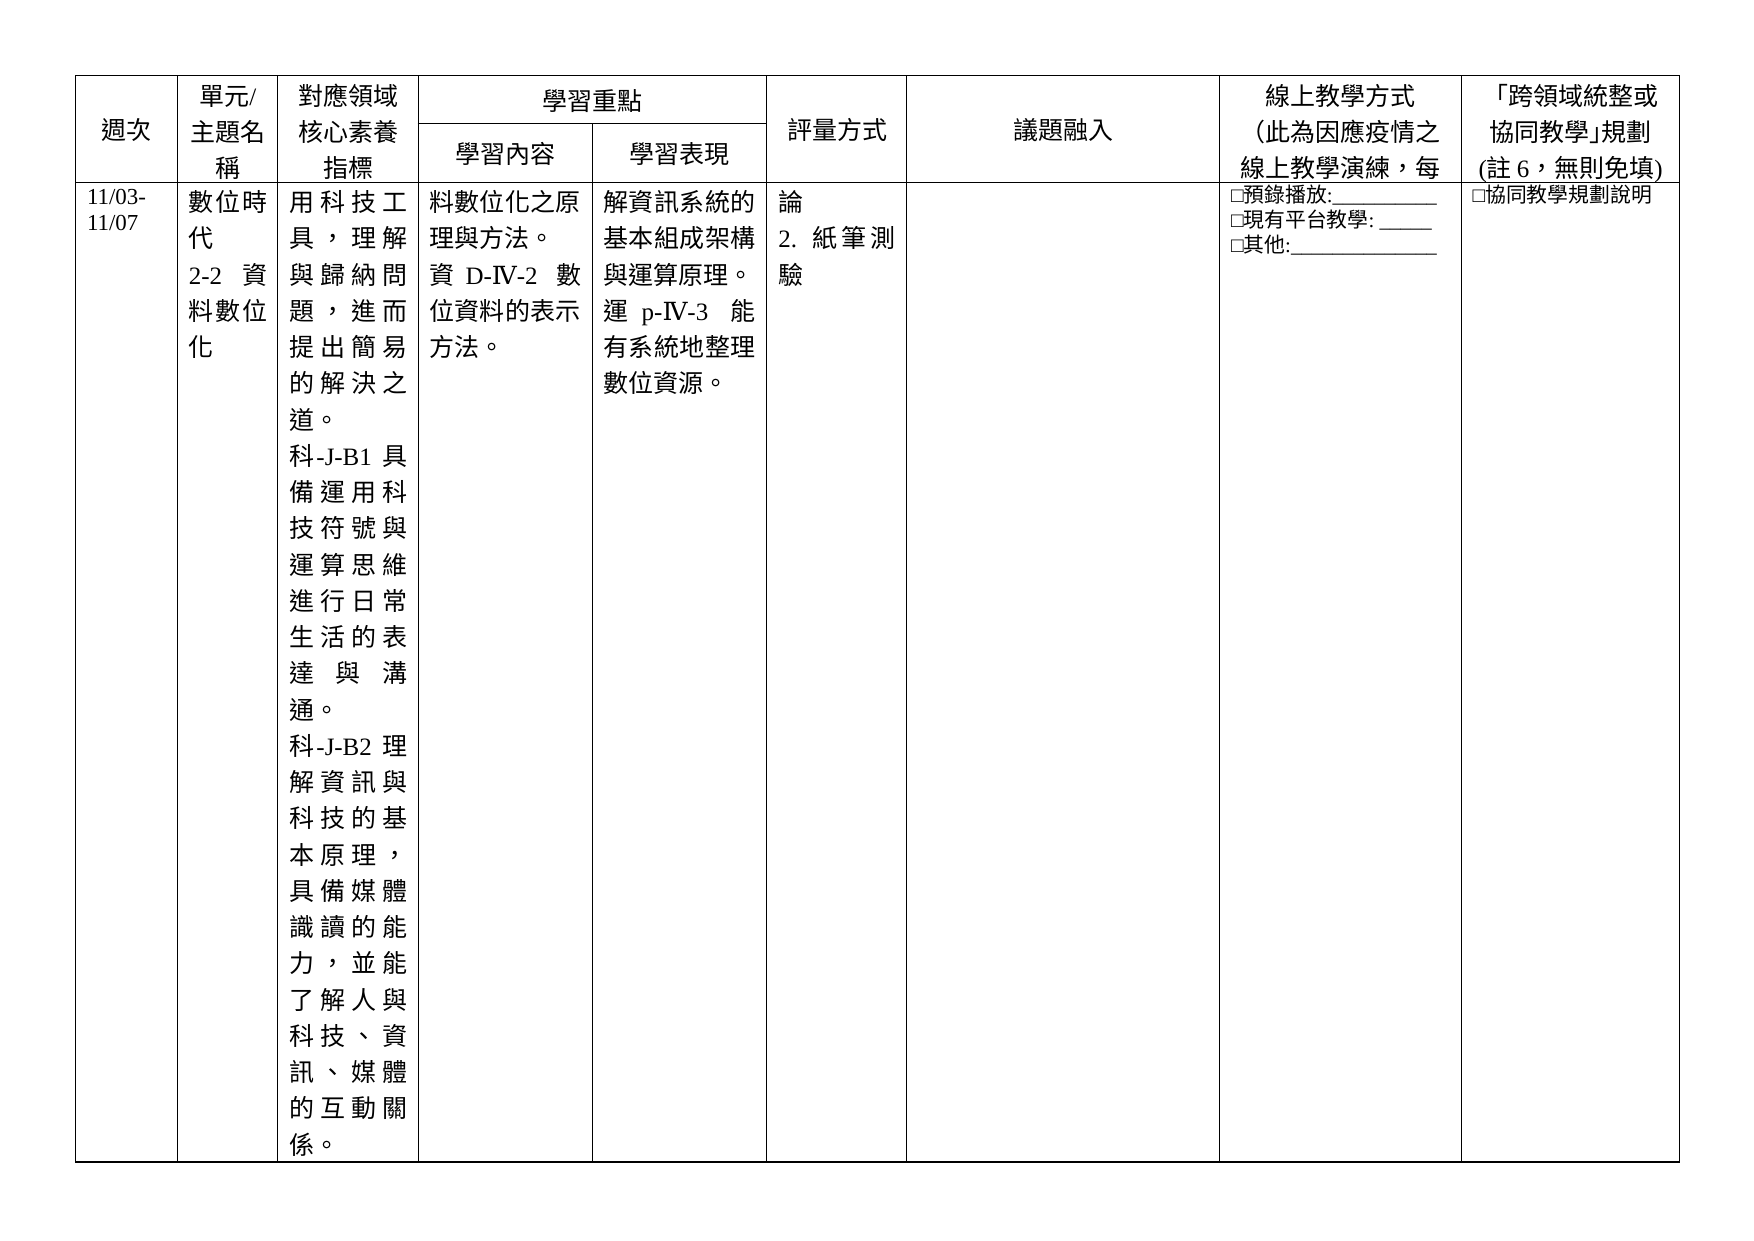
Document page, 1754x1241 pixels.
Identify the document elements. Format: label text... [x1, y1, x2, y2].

table_cell 解資訊系統的基本組成架構與運算原理。 運p-Ⅳ-3 能有系統地整理數位資源。 [593, 183, 766, 1161]
table_cell 學習內容 [419, 124, 592, 182]
table_cell □協同教學規劃說明 [1462, 183, 1679, 1161]
table_cell [907, 183, 1219, 1161]
table_cell 數位時代 2-2資料數位化 [178, 183, 277, 1161]
table_header 單元/主題名稱 [178, 76, 277, 182]
table_header 週次 [76, 76, 177, 182]
table_header 評量方式 [767, 76, 906, 182]
table_header 線上教學方式 （此為因應疫情之線上教學演練，每學期至少實施3次， 請見註5） [1220, 76, 1461, 182]
table_header 議題融入 [907, 76, 1219, 182]
table_cell 論 2. 紙筆測驗 [767, 183, 906, 1161]
table_cell 11/03-11/07 [76, 183, 177, 1161]
table_header 「跨領域統整或 協同教學｣規劃 (註6，無則免填) [1462, 76, 1679, 182]
table_header 學習重點 [419, 76, 766, 123]
table_header 對應領域 核心素養 指標 [278, 76, 418, 182]
table_cell 用科技工具，理解與歸納問題，進而提出簡易的解決之道。 科-J-B1 具備運用科技符號與運算思維進行日常生活的表達與溝通。 科-J-B2 理解資訊與科技的基本原理，具備媒體識讀的能力，並能了解人與科技、資訊、媒體的互動關係。 [278, 183, 418, 1161]
table_cell 料數位化之原理與方法。 資D-Ⅳ-2 數位資料的表示方法。 [419, 183, 592, 1161]
table_cell □預錄播放:__________ □現有平台教學: _____ □其他:______________ [1220, 183, 1461, 1161]
table_cell 學習表現 [593, 124, 766, 182]
